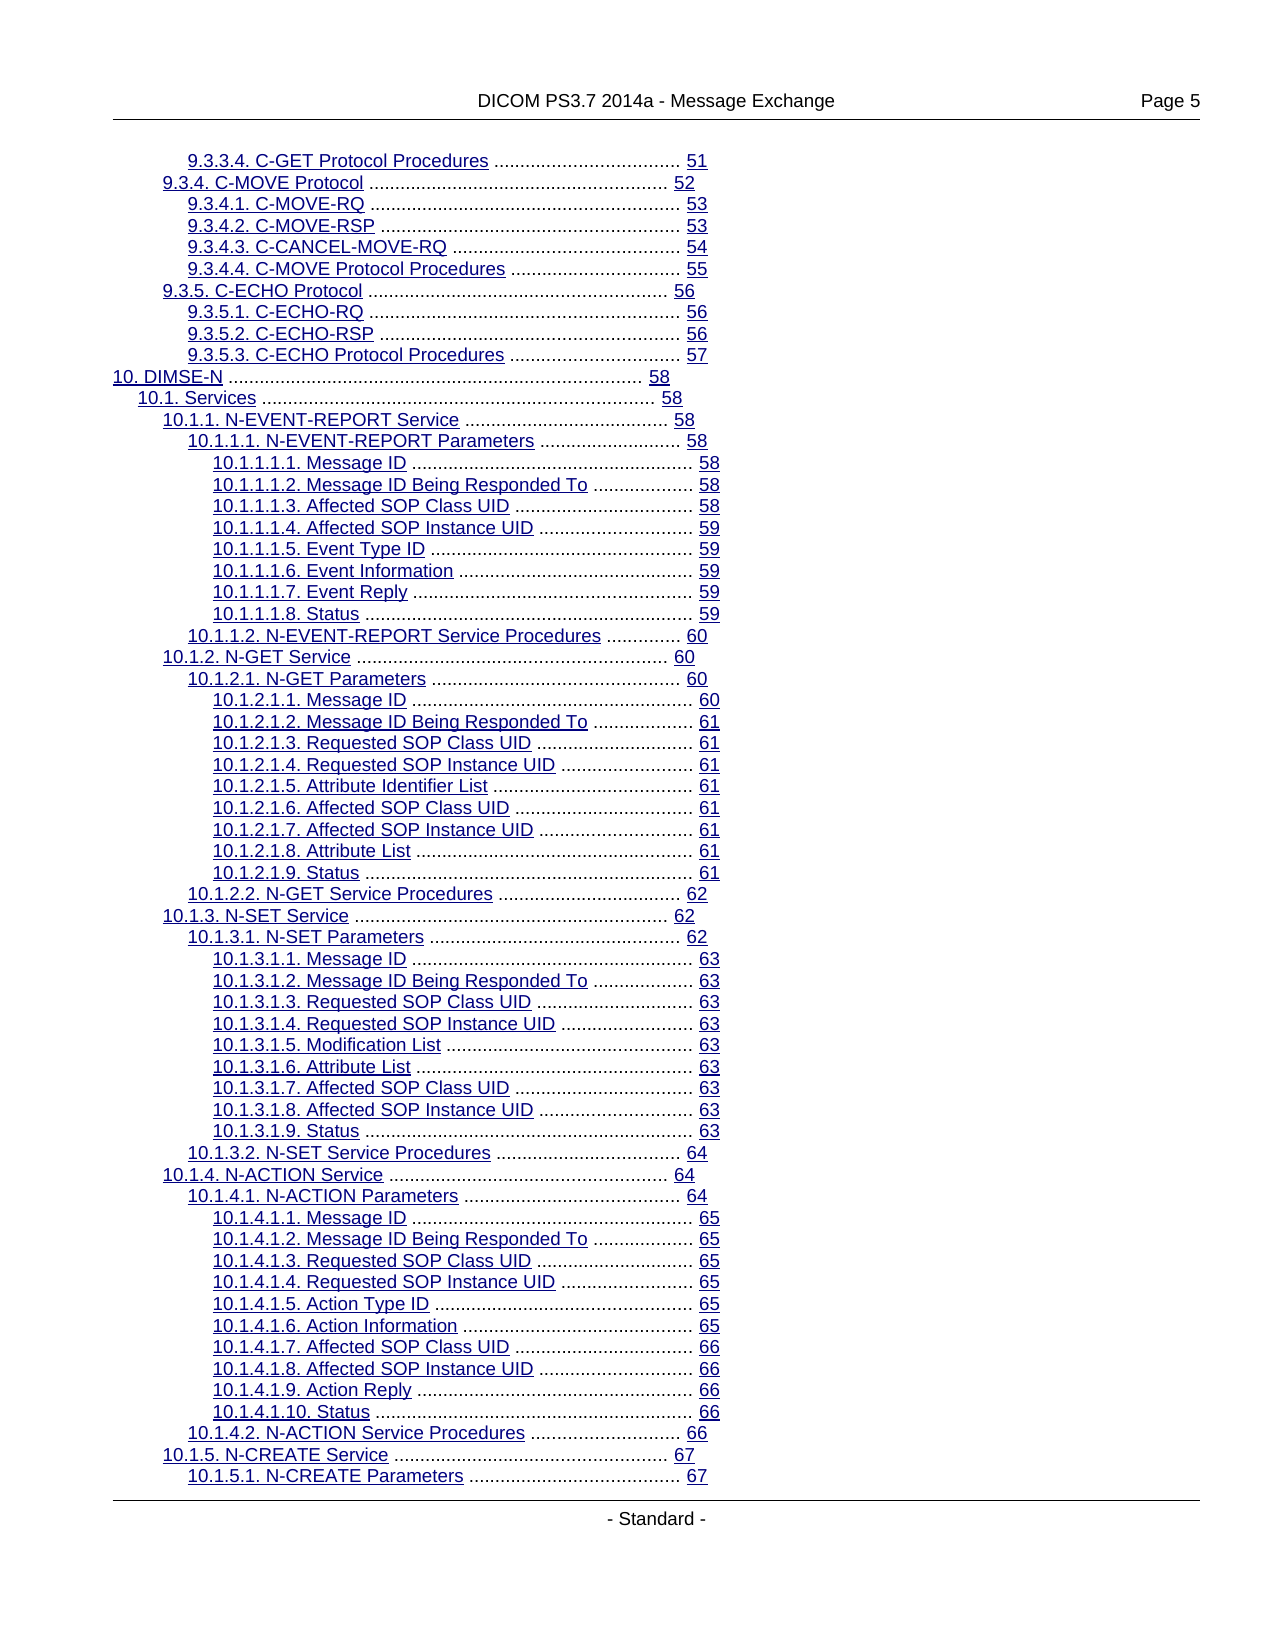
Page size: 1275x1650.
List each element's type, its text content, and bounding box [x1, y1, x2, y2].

text 9.3.4.4. C-MOVE Protocol Procedures 0 [187, 258, 1175, 279]
text 9.3.5.1. C-ECHO-RQ 0 [187, 301, 1175, 322]
text 10.1.3.1.3. Requested SOP Class UID 0 [212, 991, 1175, 1012]
text 10.1.3.1.5. Modification List 0 [212, 1034, 1175, 1056]
text 10.1.2. N-GET Service 0 [162, 646, 1175, 667]
text 10.1.3.2. N-SET Service Procedures 0 [187, 1142, 1175, 1163]
text 10.1.5.1. N-CREATE Parameters 0 [187, 1465, 1175, 1487]
text 10.1.4.1.2. Message ID Being Responded To 0 [212, 1228, 1175, 1250]
text 10.1.3.1.2. Message ID Being Responded To 0 [212, 969, 1175, 991]
text 10.1.3.1.8. Affected SOP Instance UID 0 [212, 1099, 1175, 1120]
text 10.1.2.1.8. Attribute List 0 [212, 840, 1175, 862]
text 10.1.4.1.6. Action Information 0 [212, 1314, 1175, 1336]
text 10.1.1. N-EVENT-REPORT Service 0 [162, 409, 1175, 430]
text 9.3.5.2. C-ECHO-RSP 0 [187, 322, 1175, 344]
text 9.3.4.3. C-CANCEL-MOVE-RQ 0 [187, 236, 1175, 258]
text 10.1.1.1.2. Message ID Being Responded To 0 [212, 473, 1175, 495]
text 10.1.1.1.6. Event Information 0 [212, 560, 1175, 581]
text 10.1.4.1.4. Requested SOP Instance UID 0 [212, 1271, 1175, 1293]
text 10.1.4.1. N-ACTION Parameters 0 [187, 1185, 1175, 1207]
text 10.1.3.1.6. Attribute List 0 [212, 1056, 1175, 1077]
text 10. DIMSE-N 0 [112, 366, 1175, 387]
text 9.3.4. C-MOVE Protocol 0 [162, 172, 1175, 193]
text 10.1.2.1.7. Affected SOP Instance UID 0 [212, 818, 1175, 840]
text 9.3.5.3. C-ECHO Protocol Procedures 0 [187, 344, 1175, 366]
text 10.1.2.1.1. Message ID 0 [212, 689, 1175, 711]
text 10.1.1.1.4. Affected SOP Instance UID 0 [212, 517, 1175, 538]
text 10.1.2.1. N-GET Parameters 0 [187, 667, 1175, 689]
text 10.1.4.2. N-ACTION Service Procedures 0 [187, 1422, 1175, 1444]
text 10.1.2.1.2. Message ID Being Responded To 0 [212, 711, 1175, 732]
text 10.1.1.1.3. Affected SOP Class UID 0 [212, 495, 1175, 517]
text 9.3.4.1. C-MOVE-RQ 0 [187, 193, 1175, 215]
text 9.3.3.4. C-GET Protocol Procedures 0 [187, 150, 1175, 172]
text 10.1.3.1.1. Message ID 0 [212, 948, 1175, 969]
text 10.1.5. N-CREATE Service 0 [162, 1444, 1175, 1465]
text 10.1.1.1. N-EVENT-REPORT Parameters 0 [187, 430, 1175, 452]
text 10.1.2.1.5. Attribute Identifier List 0 [212, 775, 1175, 797]
text 10.1.3.1.7. Affected SOP Class UID 0 [212, 1077, 1175, 1099]
text 10.1.4.1.5. Action Type ID 0 [212, 1293, 1175, 1314]
text 10.1.4.1.9. Action Reply 0 [212, 1379, 1175, 1401]
text 10.1.1.1.5. Event Type ID 0 [212, 538, 1175, 560]
text 10.1.2.1.6. Affected SOP Class UID 0 [212, 797, 1175, 818]
text 10.1.4.1.7. Affected SOP Class UID 0 [212, 1336, 1175, 1357]
text 10.1.1.2. N-EVENT-REPORT Service Procedures 0 [187, 624, 1175, 646]
text 10.1.4.1.8. Affected SOP Instance UID 0 [212, 1357, 1175, 1379]
text 10.1.3. N-SET Service 0 [162, 905, 1175, 926]
text 10.1. Services 0 [137, 387, 1175, 409]
text 9.3.5. C-ECHO Protocol 0 [162, 279, 1175, 301]
text 10.1.4. N-ACTION Service 0 [162, 1163, 1175, 1185]
text 10.1.4.1.1. Message ID 0 [212, 1207, 1175, 1228]
text 9.3.4.2. C-MOVE-RSP 0 [187, 215, 1175, 236]
text 10.1.1.1.7. Event Reply 0 [212, 581, 1175, 603]
text 10.1.1.1.1. Message ID 0 [212, 452, 1175, 473]
text 10.1.2.1.3. Requested SOP Class UID 0 [212, 732, 1175, 754]
text 10.1.4.1.3. Requested SOP Class UID 0 [212, 1250, 1175, 1271]
text 10.1.1.1.8. Status 0 [212, 603, 1175, 624]
text 10.1.3.1.4. Requested SOP Instance UID 0 [212, 1012, 1175, 1034]
text 10.1.2.1.9. Status 0 [212, 862, 1175, 883]
text 10.1.3.1.9. Status 0 [212, 1120, 1175, 1142]
text 10.1.2.2. N-GET Service Procedures 0 [187, 883, 1175, 905]
text 10.1.2.1.4. Requested SOP Instance UID 0 [212, 754, 1175, 775]
text 10.1.4.1.10. Status 0 [212, 1401, 1175, 1422]
text 10.1.3.1. N-SET Parameters 0 [187, 926, 1175, 948]
